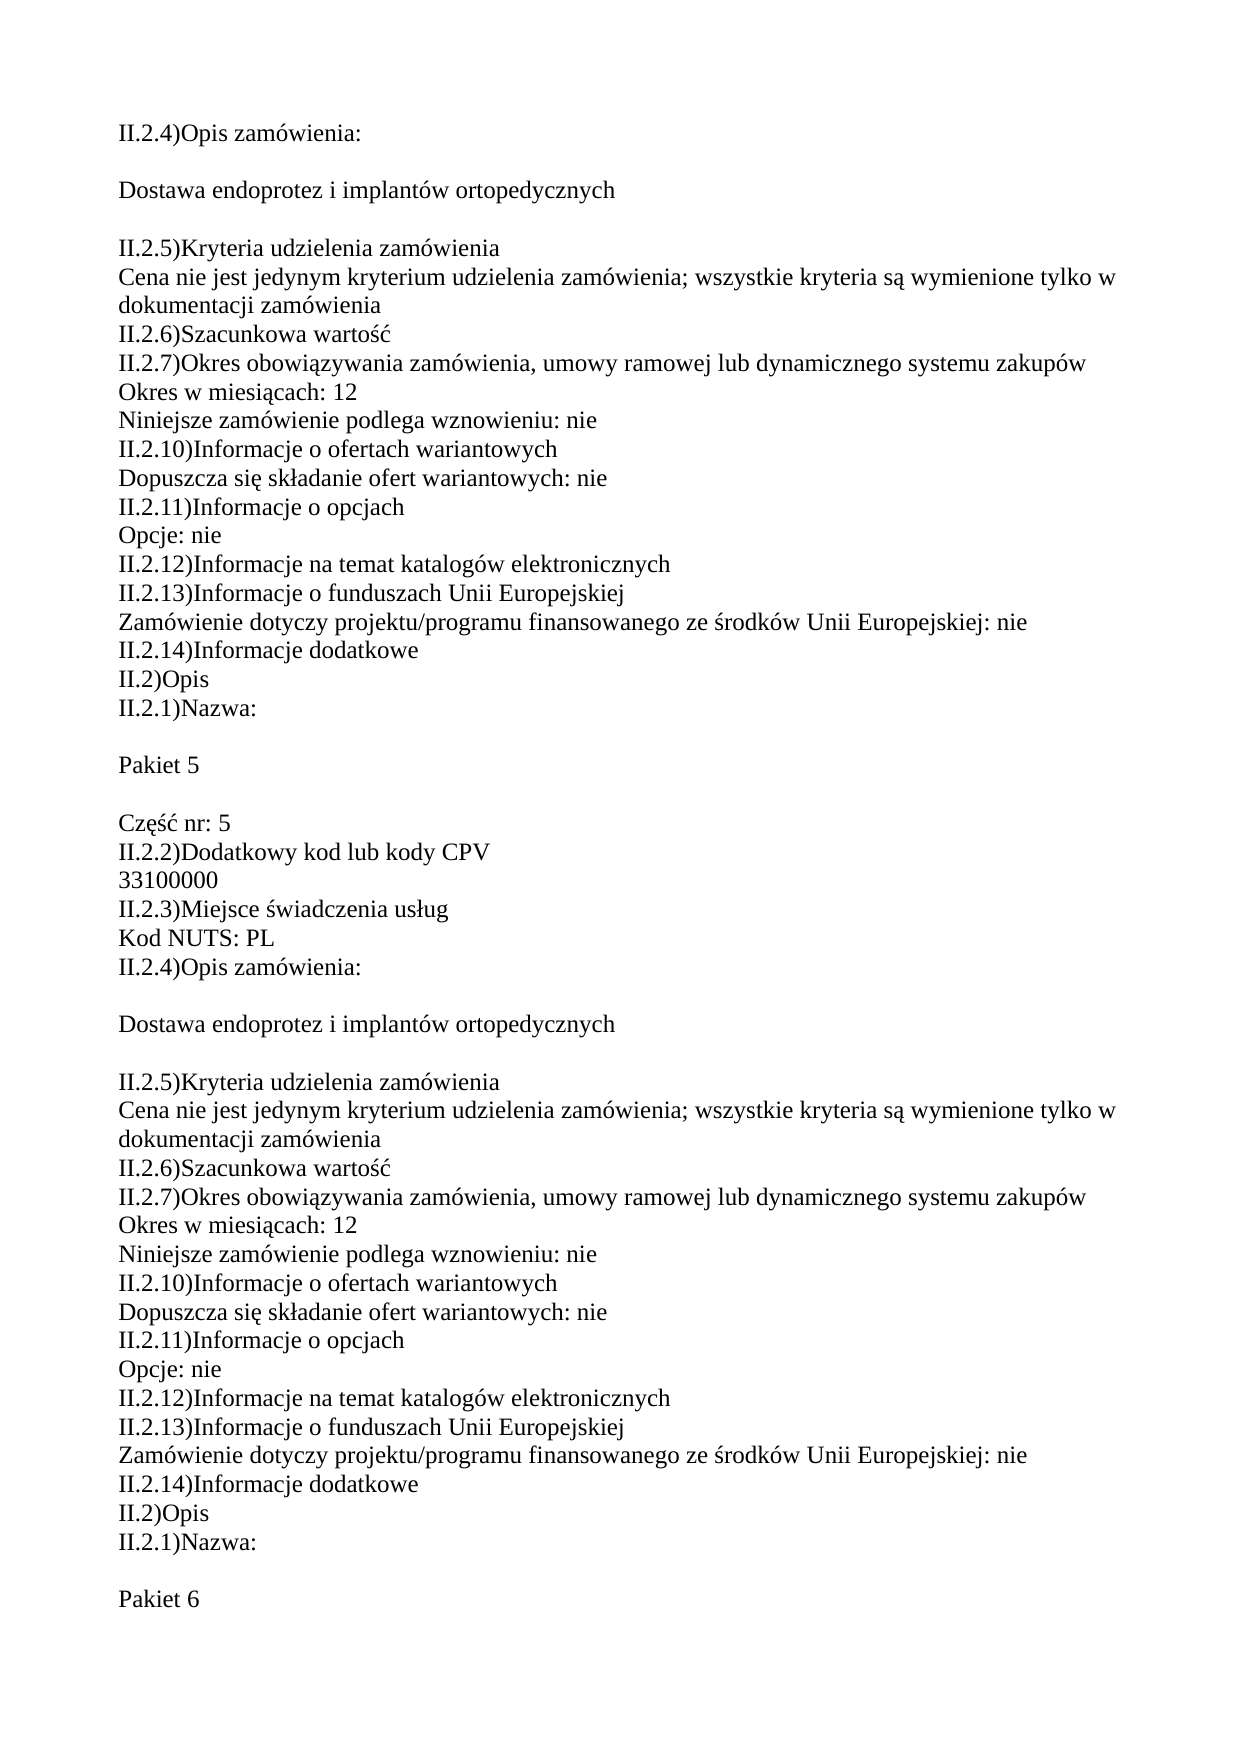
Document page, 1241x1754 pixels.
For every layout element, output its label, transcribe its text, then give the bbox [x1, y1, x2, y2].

text Dostawa endoprotez i implantów ortopedycznych [118, 1009, 1122, 1038]
text II.2.10)Informacje o ofertach wariantowych [118, 1268, 1122, 1297]
text Dopuszcza się składanie ofert wariantowych: nie [118, 463, 1122, 492]
text Niniejsze zamówienie podlega wznowieniu: nie [118, 1239, 1122, 1268]
text II.2.13)Informacje o funduszach Unii Europejskiej [118, 578, 1122, 607]
text Cena nie jest jedynym kryterium udzielenia zamówienia; wszystkie kryteria są wymienione tylko w dokumentacji zamówienia [118, 1096, 1122, 1153]
text II.2.4)Opis zamówienia: [118, 952, 1122, 981]
text II.2.1)Nazwa: [118, 693, 1122, 722]
text Okres w miesiącach: 12 [118, 1211, 1122, 1239]
text Dostawa endoprotez i implantów ortopedycznych [118, 176, 1122, 204]
text II.2.3)Miejsce świadczenia usług [118, 894, 1122, 923]
text II.2.1)Nazwa: [118, 1527, 1122, 1556]
text II.2.14)Informacje dodatkowe [118, 1469, 1122, 1498]
text II.2.6)Szacunkowa wartość [118, 1153, 1122, 1182]
text II.2.4)Opis zamówienia: [118, 118, 1122, 147]
text II.2)Opis [118, 664, 1122, 693]
text Zamówienie dotyczy projektu/programu finansowanego ze środków Unii Europejskiej: nie [118, 1441, 1122, 1469]
text II.2.13)Informacje o funduszach Unii Europejskiej [118, 1412, 1122, 1441]
text II.2.2)Dodatkowy kod lub kody CPV [118, 837, 1122, 866]
text II.2.5)Kryteria udzielenia zamówienia [118, 233, 1122, 262]
text Dopuszcza się składanie ofert wariantowych: nie [118, 1297, 1122, 1326]
text II.2.11)Informacje o opcjach [118, 1326, 1122, 1354]
text II.2.12)Informacje na temat katalogów elektronicznych [118, 1383, 1122, 1412]
text II.2.12)Informacje na temat katalogów elektronicznych [118, 549, 1122, 578]
text II.2.14)Informacje dodatkowe [118, 636, 1122, 664]
text Pakiet 6 [118, 1584, 1122, 1613]
text Niniejsze zamówienie podlega wznowieniu: nie [118, 406, 1122, 434]
text II.2.11)Informacje o opcjach [118, 492, 1122, 521]
text II.2.7)Okres obowiązywania zamówienia, umowy ramowej lub dynamicznego systemu zakupów [118, 348, 1122, 377]
text Opcje: nie [118, 521, 1122, 549]
text II.2.7)Okres obowiązywania zamówienia, umowy ramowej lub dynamicznego systemu zakupów [118, 1182, 1122, 1211]
text 33100000 [118, 866, 1122, 894]
text Opcje: nie [118, 1354, 1122, 1383]
text Cena nie jest jedynym kryterium udzielenia zamówienia; wszystkie kryteria są wymienione tylko w dokumentacji zamówienia [118, 262, 1122, 319]
text II.2.10)Informacje o ofertach wariantowych [118, 434, 1122, 463]
text Okres w miesiącach: 12 [118, 377, 1122, 406]
text II.2.6)Szacunkowa wartość [118, 319, 1122, 348]
text Zamówienie dotyczy projektu/programu finansowanego ze środków Unii Europejskiej: nie [118, 607, 1122, 636]
text Pakiet 5 [118, 751, 1122, 779]
text Kod NUTS: PL [118, 923, 1122, 952]
text II.2.5)Kryteria udzielenia zamówienia [118, 1067, 1122, 1096]
text Część nr: 5 [118, 808, 1122, 837]
text II.2)Opis [118, 1498, 1122, 1527]
